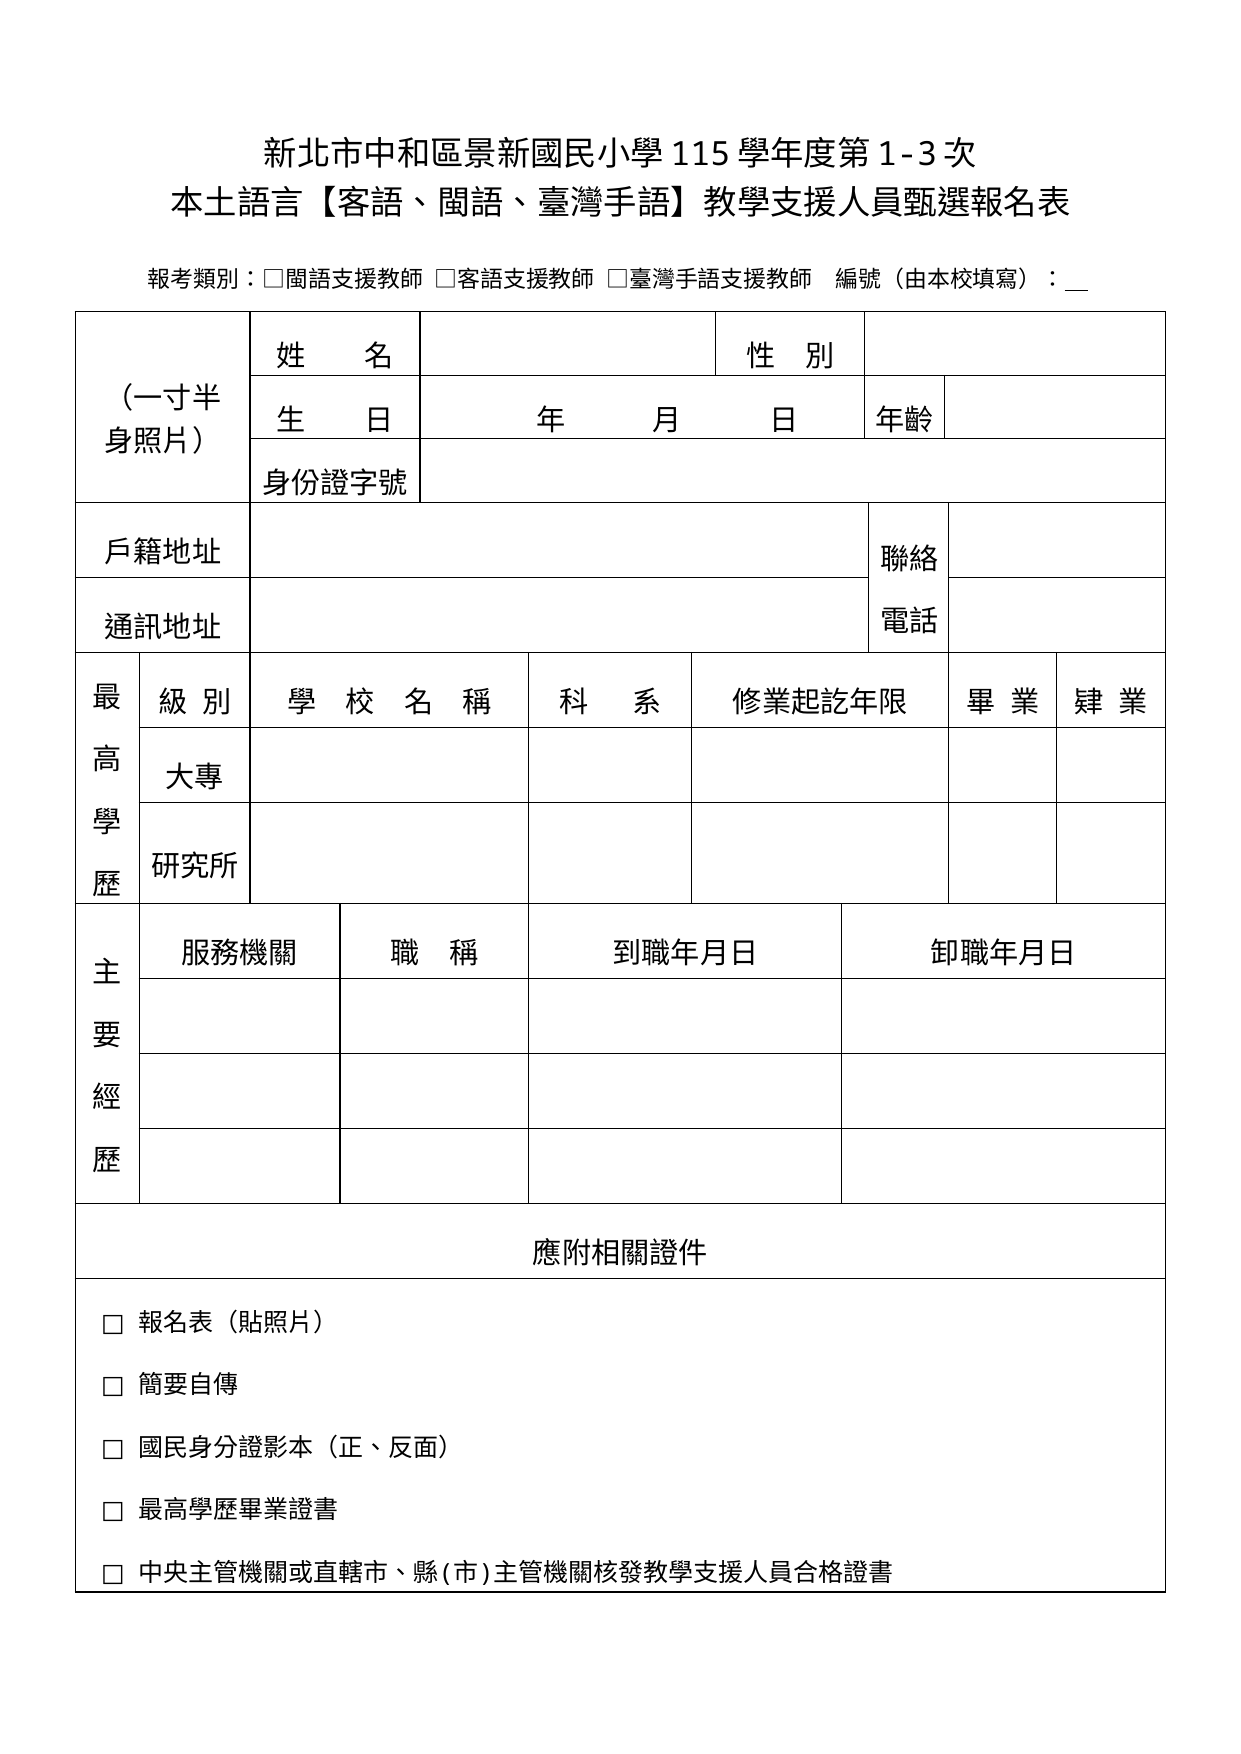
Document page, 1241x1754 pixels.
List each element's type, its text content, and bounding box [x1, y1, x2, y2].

table_cell [529, 1129, 841, 1203]
table_cell [1057, 803, 1165, 903]
table_cell 報名表（貼照片） 簡要自傳 國民身分證影本（正、反面） 最高學歷畢業證書 中央主管機關或直轄市、縣(市)主管機關核發教學支援人員合格證書 具結同意書 委託書（郵寄或親送者免附） 其他有關閩客語教學之經歷證明（如無則免附） 註：各項證件均請以A4紙張影印，毋須剪裁。 [76, 1279, 1165, 1591]
table_cell [251, 728, 528, 802]
table_cell [140, 1129, 339, 1203]
table_cell 職 稱 [341, 904, 528, 978]
table_cell [341, 1054, 528, 1128]
table_cell [341, 979, 528, 1053]
table_cell 應附相關證件 [76, 1204, 1165, 1278]
table_cell [842, 1129, 1165, 1203]
table_cell [529, 1054, 841, 1128]
table_cell [692, 728, 948, 802]
table_cell [842, 1054, 1165, 1128]
table_cell [945, 376, 1165, 438]
table_cell [949, 578, 1165, 652]
table_cell 戶籍地址 [76, 503, 249, 577]
table_cell [949, 803, 1056, 903]
table_cell [251, 803, 528, 903]
table_cell 年 月 日 [421, 376, 864, 438]
table_cell 生 日 [251, 376, 419, 438]
table_cell 年齡 [865, 376, 944, 438]
table_cell 大專 [140, 728, 249, 802]
table_cell 到職年月日 [529, 904, 841, 978]
table_cell [1057, 728, 1165, 802]
table_header 姓 名 [251, 312, 419, 375]
table_cell 研究所 [140, 803, 249, 903]
table_cell 學 校 名 稱 [251, 653, 528, 727]
table_cell [692, 803, 948, 903]
table_cell [140, 979, 339, 1053]
table_cell 肄 業 [1057, 653, 1165, 727]
table_cell 科 系 [529, 653, 691, 727]
table_cell 主 要 經 歷 [76, 904, 139, 1203]
table_cell [251, 503, 868, 577]
table_cell 畢 業 [949, 653, 1056, 727]
table_cell [341, 1129, 528, 1203]
table_header [421, 312, 715, 375]
table_cell 通訊地址 [76, 578, 249, 652]
table_cell [251, 578, 868, 652]
table_cell [529, 979, 841, 1053]
text 新北市中和區景新國民小學115學年度第1-3次 [148, 127, 1092, 175]
text 本土語言【客語、閩語、臺灣手語】教學支援人員甄選報名表 [148, 175, 1092, 224]
table_cell 最高學 歷 [76, 653, 139, 903]
table_header [865, 312, 1165, 375]
table_header （一寸半 身照片） [76, 312, 249, 502]
text 報考類別：□閩語支援教師 □客語支援教師 □臺灣手語支援教師 編號（由本校填寫）： [148, 236, 1092, 299]
table_cell [529, 803, 691, 903]
table_cell 服務機關 [140, 904, 339, 978]
table_cell [529, 728, 691, 802]
table_cell [949, 728, 1056, 802]
table_cell [140, 1054, 339, 1128]
table_header 性 別 [716, 312, 864, 375]
table_cell 修業起訖年限 [692, 653, 948, 727]
table_cell 聯絡 電話 [869, 503, 948, 652]
table_cell 卸職年月日 [842, 904, 1165, 978]
table_cell [842, 979, 1165, 1053]
table_cell [949, 503, 1165, 577]
table_cell 身份證字號 [251, 439, 419, 502]
table_cell 級 別 [140, 653, 249, 727]
table_cell [421, 439, 1165, 502]
